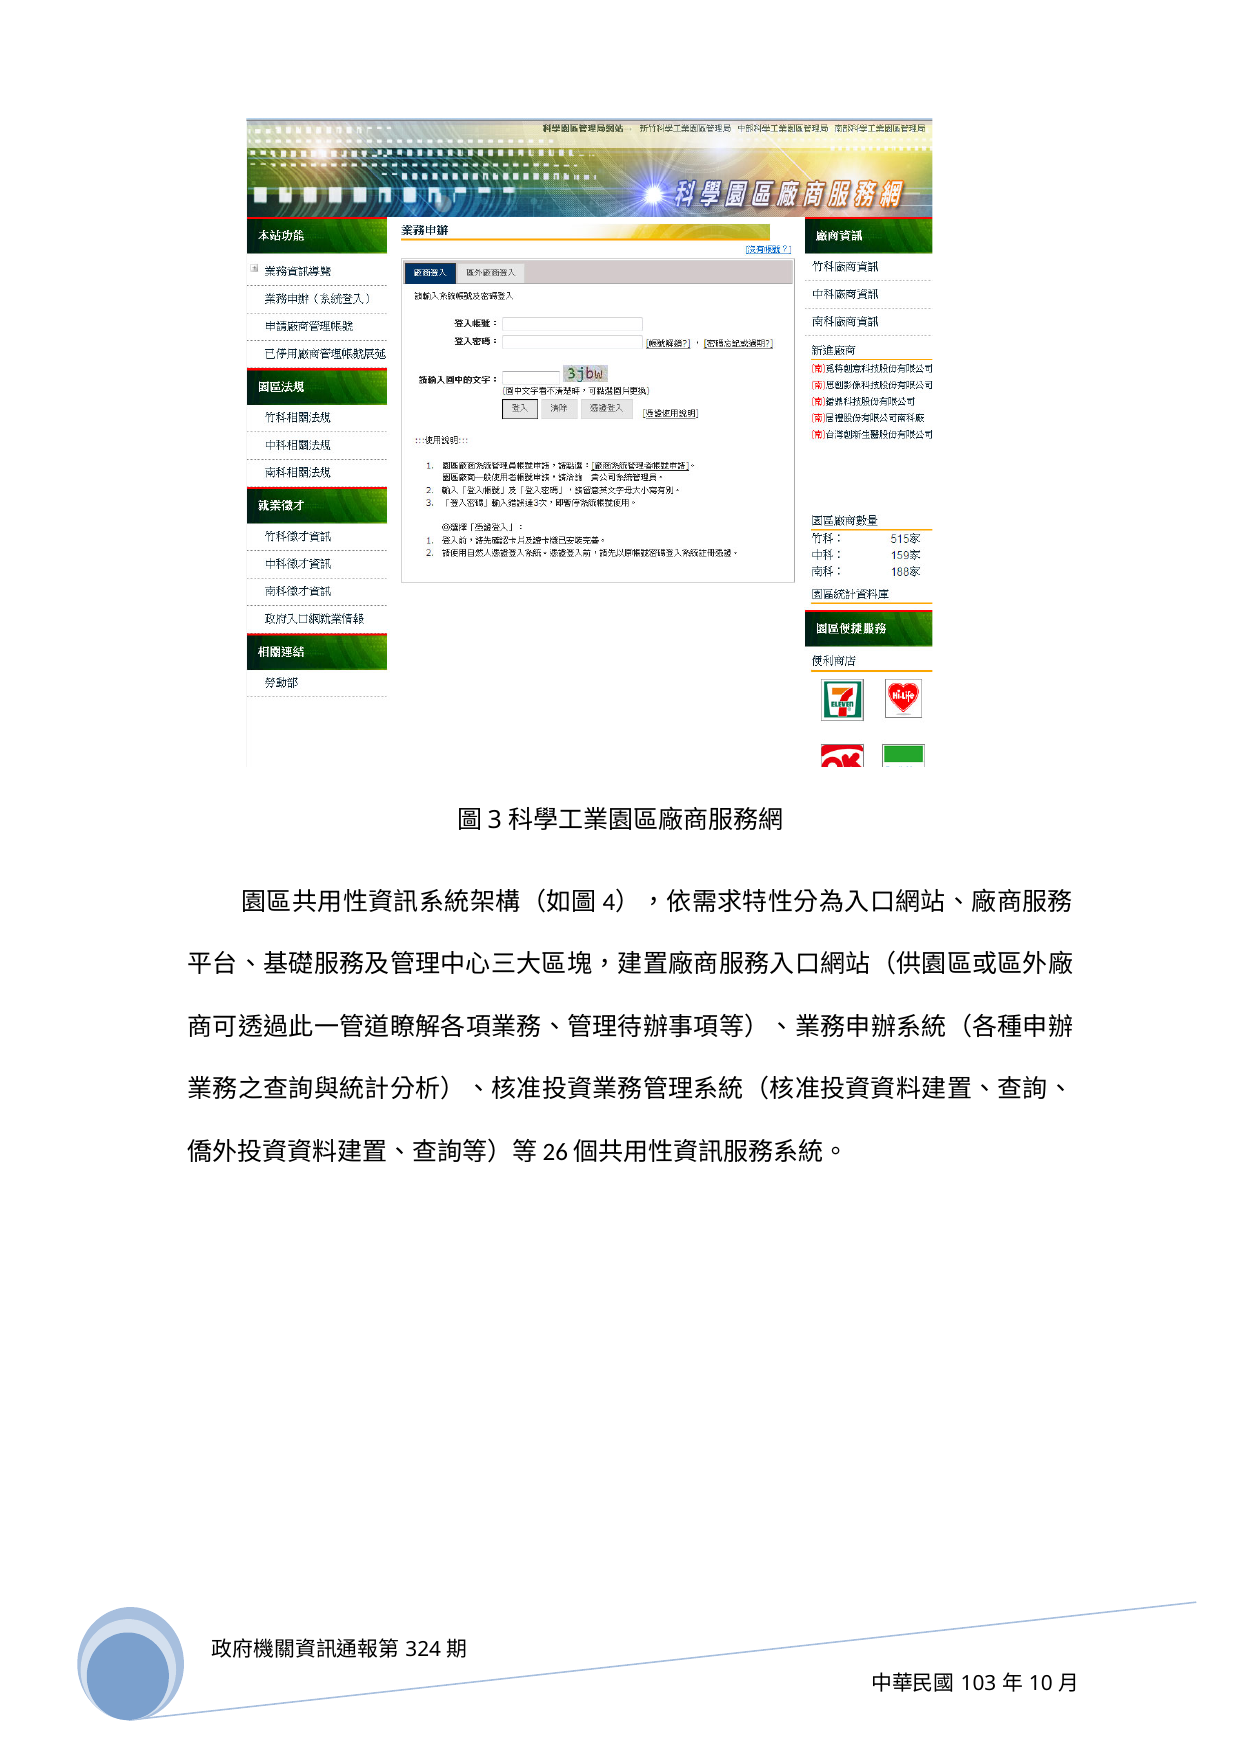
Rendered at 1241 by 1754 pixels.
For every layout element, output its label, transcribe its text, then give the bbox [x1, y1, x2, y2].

text 圖3 科學工業園區廠商服務網 [187, 776, 1053, 839]
text 園區共用性資訊系統架構（如圖4），依需求特性分為入口網站、廠商服務平台、基礎服務及管理中心三大區塊，建置廠商服務入口網站（供園區或區外廠商可透過此一管道瞭解各項業務、管理待辦事項等）、業務申辦系統（各種申辦業務之查詢與統計分析）、核准投資業務管理系統（核准投資資料建置、查詢、僑外投資資料建置、查詢等）等26個共用性資訊服務系統。 [187, 857, 1073, 1170]
